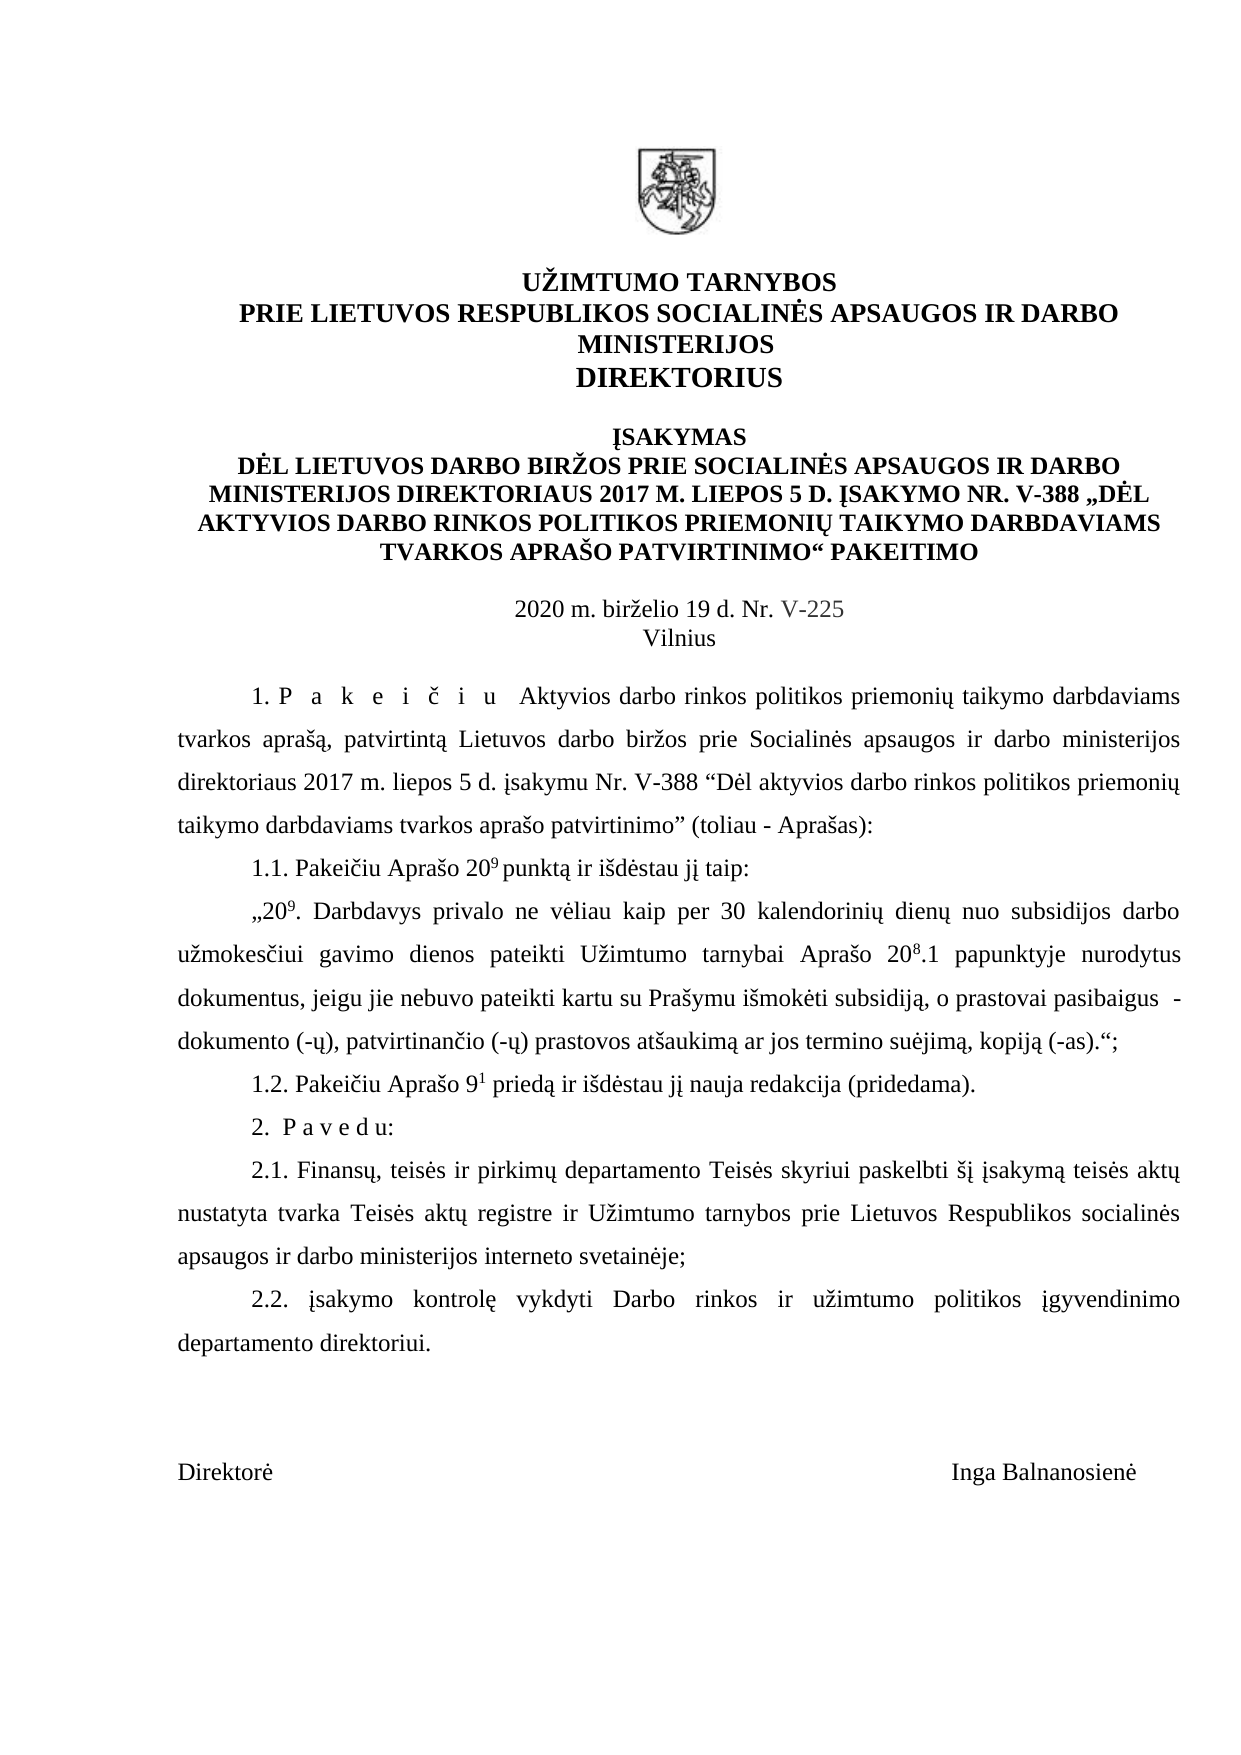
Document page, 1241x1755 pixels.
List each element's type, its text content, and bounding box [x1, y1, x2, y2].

text PRIE LIETUVOS RESPUBLIKOS SOCIALINĖS APSAUGOS IR DARBO MINISTERIJOS [177, 297, 1181, 360]
text 1.2. Pakeičiu Aprašo 91 priedą ir išdėstau jį nauja redakcija (pridedama). [177, 1069, 1181, 1098]
text 2.1. Finansų, teisės ir pirkimų departamento Teisės skyriui paskelbti šį įsakymą teisės aktų nustatyta tvarka Teisės aktų registre ir Užimtumo tarnybos prie Lietuvos Respublikos socialinės apsaugos ir darbo ministerijos interneto svetainėje; [177, 1155, 1181, 1270]
text Vilnius [177, 623, 1181, 652]
text 2.2. įsakymo kontrolę vykdyti Darbo rinkos ir užimtumo politikos įgyvendinimo departamento direktoriui. [177, 1284, 1181, 1356]
text 1. P a k e i č i u Aktyvios darbo rinkos politikos priemonių taikymo darbdaviams tvarkos aprašą, patvirtintą Lietuvos darbo biržos prie Socialinės apsaugos ir darbo ministerijos direktoriaus 2017 m. liepos 5 d. įsakymu Nr. V-388 “Dėl aktyvios darbo rinkos politikos priemonių taikymo darbdaviams tvarkos aprašo patvirtinimo” (toliau - Aprašas): [177, 681, 1181, 839]
text UŽIMTUMO TARNYBOS [177, 266, 1181, 297]
text DĖL Lietuvos darbo BIRŽOS PRIE SOCIALINĖS APSAUGOS IR DARBO MINISTERIJOS DIREKTORIAUS 2017 M. LIEPOS 5 D. ĮSAKYMO NR. V-388 „DĖL AKTYVIOS DARBO RINKOS POLITIKOS PRIEMONIŲ TAIKYMO DARBDAVIAMS TVARKOS APRAŠO PATVIRTINIMO“ pakeitimo [177, 451, 1181, 566]
text 1.1. Pakeičiu Aprašo 209 punktą ir išdėstau jį taip: [177, 853, 1181, 882]
text ĮSAKYMAS [177, 422, 1181, 451]
text 2020 m. birželio 19 d. Nr. V-225 [177, 594, 1181, 623]
text Direktorė Inga Balnanosienė [177, 1457, 1181, 1486]
text „209. Darbdavys privalo ne vėliau kaip per 30 kalendorinių dienų nuo subsidijos darbo užmokesčiui gavimo dienos pateikti Užimtumo tarnybai Aprašo 208.1 papunktyje nurodytus dokumentus, jeigu jie nebuvo pateikti kartu su Prašymu išmokėti subsidiją, o prastovai pasibaigus - dokumento (-ų), patvirtinančio (-ų) prastovos atšaukimą ar jos termino suėjimą, kopiją (-as).“; [177, 896, 1181, 1054]
text DIREKTORIUS [177, 360, 1181, 393]
text 2. P a v e d u: [177, 1112, 1181, 1141]
